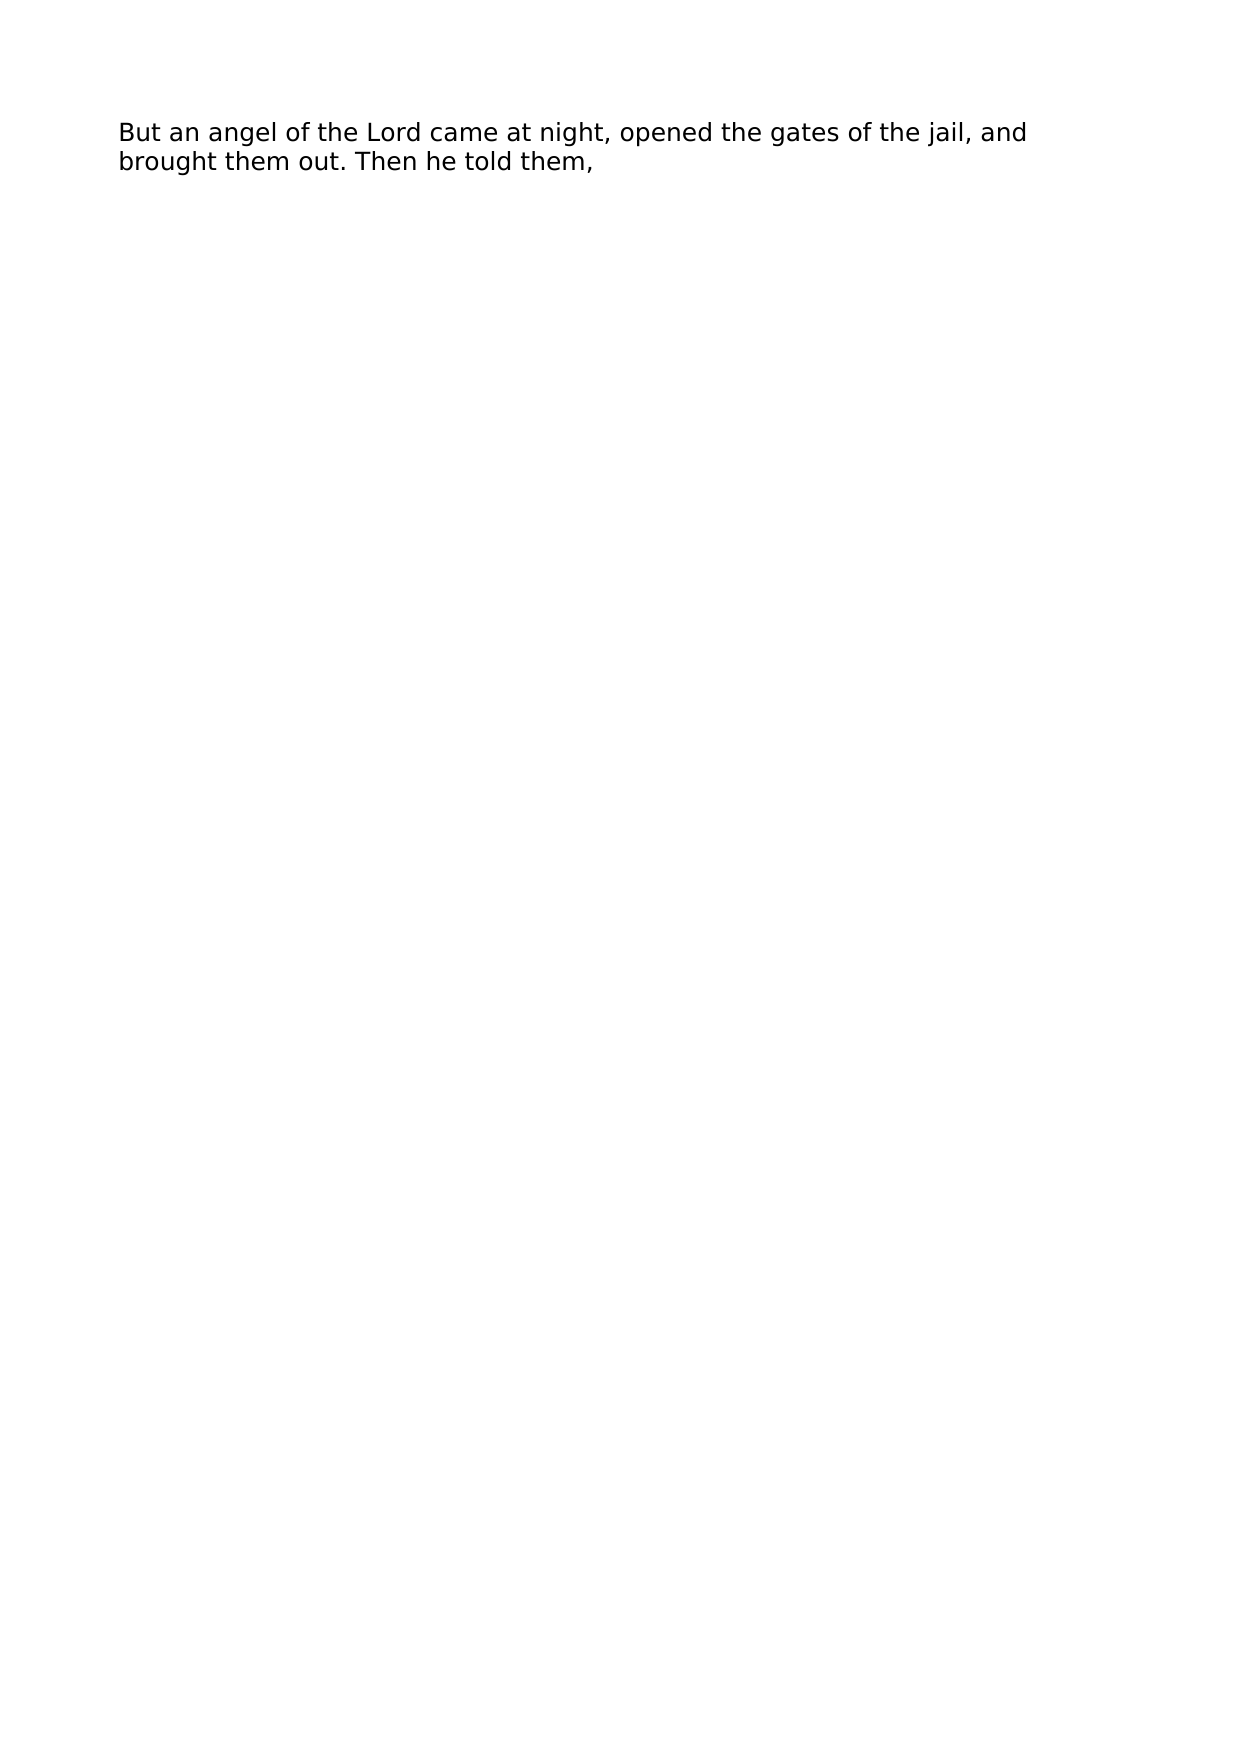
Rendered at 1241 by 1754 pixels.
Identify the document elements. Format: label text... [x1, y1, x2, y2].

text But an angel of the Lord came at night, opened the gates of the jail, and brought them out. Then he told them, [118, 118, 1122, 176]
